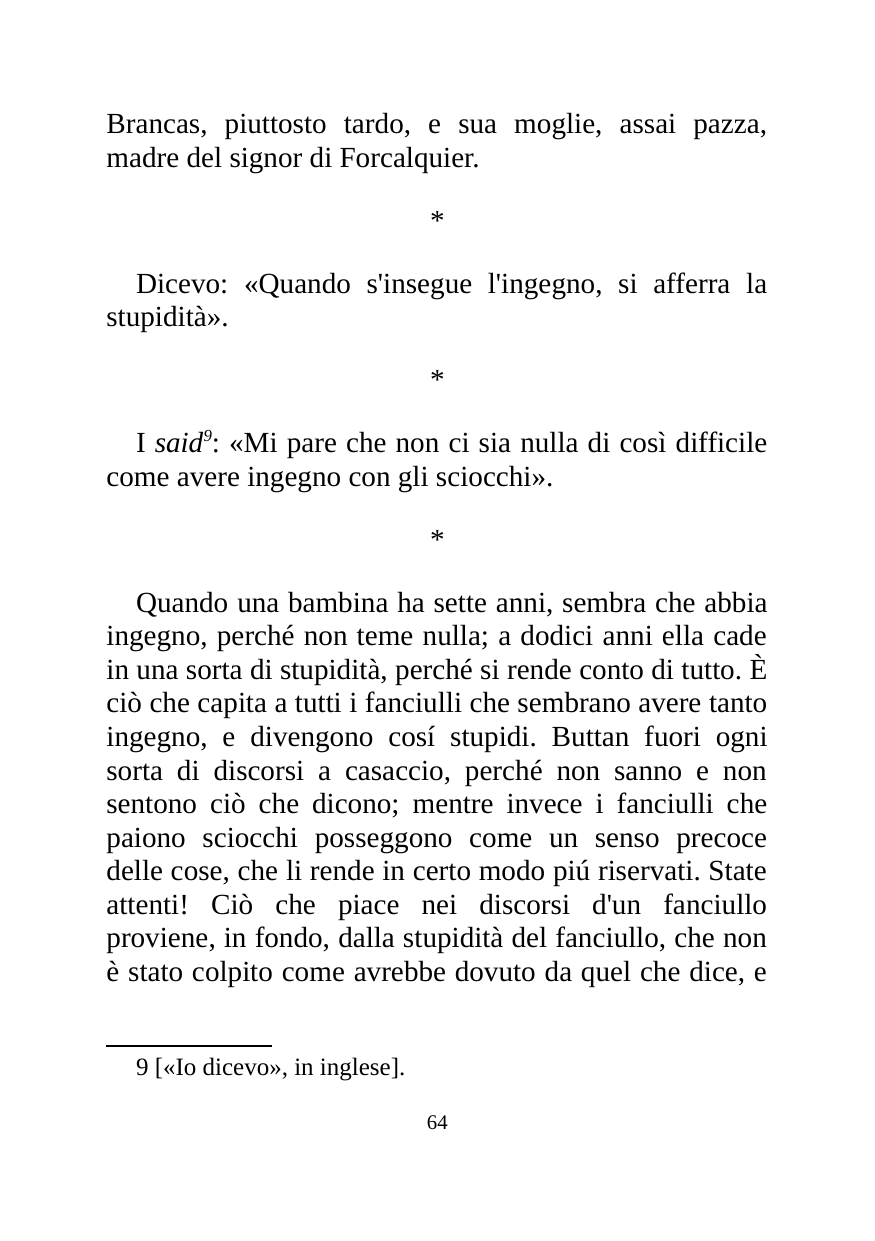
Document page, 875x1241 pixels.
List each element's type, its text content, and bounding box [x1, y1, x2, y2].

text * [106, 362, 768, 396]
text Quando una bambina ha sette anni, sembra che abbia ingegno, perché non teme nulla; a dodici anni ella cade in una sorta di stupidità, perché si rende conto di tutto. È ciò che capita a tutti i fanciulli che sembrano avere tanto ingegno, e divengono cosí stupidi. Buttan fuori ogni sorta di discorsi a casaccio, perché non sanno e non sentono ciò che dicono; mentre invece i fanciulli che paiono sciocchi posseggono come un senso precoce delle cose, che li rende in certo modo piú riservati. State attenti! Ciò che piace nei discorsi d'un fanciullo proviene, in fondo, dalla stupidità del fanciullo, che non è stato colpito come avrebbe dovuto da quel che dice, e [106, 585, 768, 987]
text * [106, 522, 768, 556]
text * [106, 203, 768, 236]
text Dicevo: «Quando s'insegue l'ingegno, si afferra la stupidità». [106, 266, 768, 333]
text I said: «Mi pare che non ci sia nulla di così difficile come avere ingegno con gli sciocchi». [106, 425, 768, 492]
text Brancas, piuttosto tardo, e sua moglie, assai pazza, madre del signor di Forcalquier. [106, 106, 768, 173]
text [«Io dicevo», in inglese]. [106, 1052, 768, 1080]
